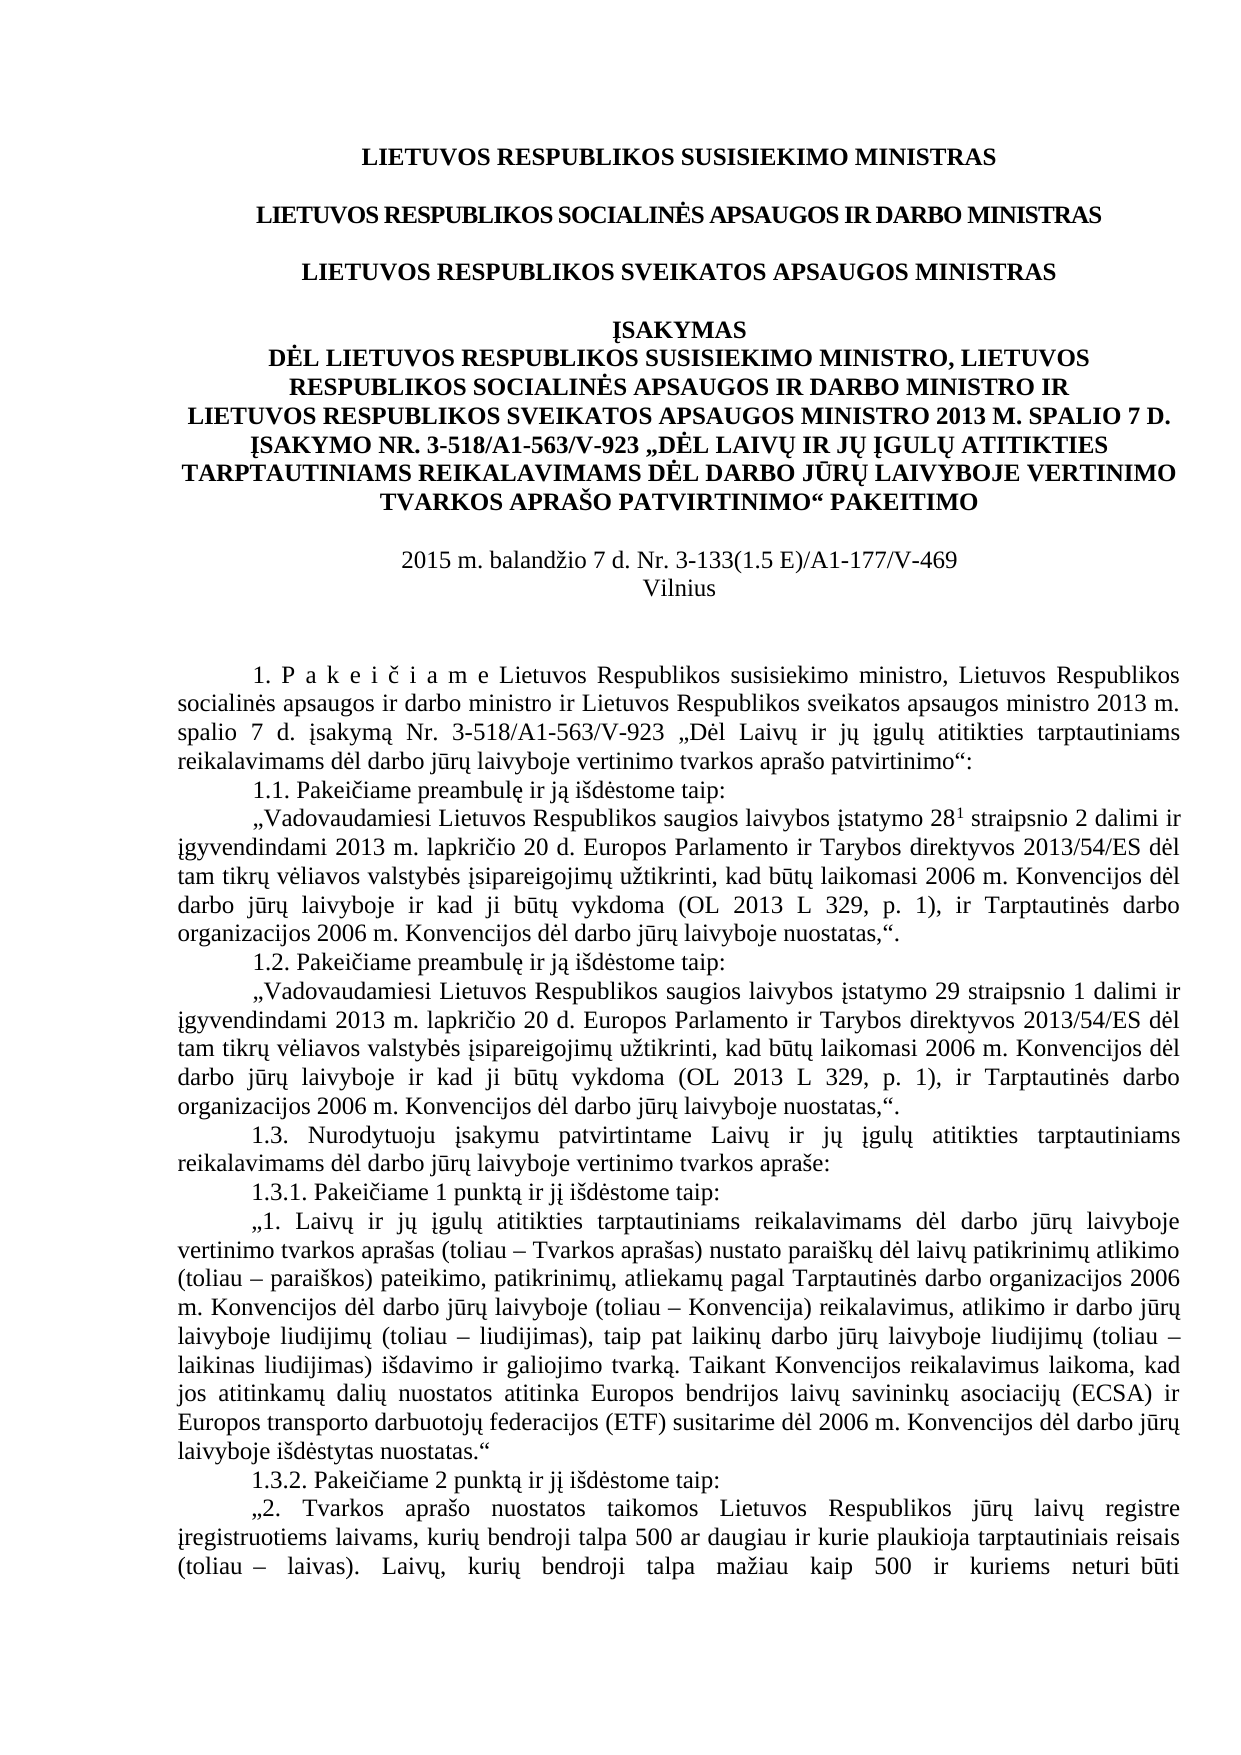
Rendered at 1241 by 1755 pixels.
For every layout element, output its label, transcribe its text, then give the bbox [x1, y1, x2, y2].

text 1.3.2. Pakeičiame 2 punktą ir jį išdėstome taip: [177, 1465, 1181, 1493]
text 1.1. Pakeičiame preambulę ir ją išdėstome taip: [177, 775, 1181, 803]
text „2. Tvarkos aprašo nuostatos taikomos Lietuvos Respublikos jūrų laivų registre įregistruotiems laivams, kurių bendroji talpa 500 ar daugiau ir kurie plaukioja tarptautiniais reisais (toliau – laivas). Laivų, kurių bendroji talpa mažiau kaip 500 ir kuriems neturi būti [177, 1493, 1181, 1580]
text LIETUVOS RESPUBLIKOS SUSISIEKIMO MINISTRAS [177, 142, 1181, 171]
text 1.2. Pakeičiame preambulę ir ją išdėstome taip: [177, 947, 1181, 976]
text 2015 m. balandžio 7 d. Nr. 3-133(1.5 E)/A1-177/V-469 [177, 545, 1181, 573]
text 1. P a k e i č i a m e Lietuvos Respublikos susisiekimo ministro, Lietuvos Respublikos socialinės apsaugos ir darbo ministro ir Lietuvos Respublikos sveikatos apsaugos ministro 2013 m. spalio 7 d. įsakymą Nr. 3-518/A1-563/V-923 „Dėl Laivų ir jų įgulų atitikties tarptautiniams reikalavimams dėl darbo jūrų laivyboje vertinimo tvarkos aprašo patvirtinimo“: [177, 660, 1181, 775]
text 1.3. Nurodytuoju įsakymu patvirtintame Laivų ir jų įgulų atitikties tarptautiniams reikalavimams dėl darbo jūrų laivyboje vertinimo tvarkos apraše: [177, 1120, 1181, 1177]
text Lietuvos Respublikos sveikatos apsaugos ministro 2013 m. spalio 7 d. įsakymo Nr. 3-518/A1-563/V-923 „DĖL LAIVŲ IR JŲ ĮGULŲ ATITIKTIES TARPTAUTINIAMS REIKALAVIMAMS DĖL DARBO JŪRŲ LAIVYBOJE VERTINIMO TVARKOS APRAŠO PATVIRTINIMO“ PAKEITIMO [177, 401, 1181, 516]
text 1.3.1. Pakeičiame 1 punktą ir jį išdėstome taip: [177, 1177, 1181, 1206]
text Vilnius [177, 573, 1181, 602]
text „Vadovaudamiesi Lietuvos Respublikos saugios laivybos įstatymo 281 straipsnio 2 dalimi ir įgyvendindami 2013 m. lapkričio 20 d. Europos Parlamento ir Tarybos direktyvos 2013/54/ES dėl tam tikrų vėliavos valstybės įsipareigojimų užtikrinti, kad būtų laikomasi 2006 m. Konvencijos dėl darbo jūrų laivyboje ir kad ji būtų vykdoma (OL 2013 L 329, p. 1), ir Tarptautinės darbo organizacijos 2006 m. Konvencijos dėl darbo jūrų laivyboje nuostatas,“. [177, 803, 1181, 947]
text „Vadovaudamiesi Lietuvos Respublikos saugios laivybos įstatymo 29 straipsnio 1 dalimi ir įgyvendindami 2013 m. lapkričio 20 d. Europos Parlamento ir Tarybos direktyvos 2013/54/ES dėl tam tikrų vėliavos valstybės įsipareigojimų užtikrinti, kad būtų laikomasi 2006 m. Konvencijos dėl darbo jūrų laivyboje ir kad ji būtų vykdoma (OL 2013 L 329, p. 1), ir Tarptautinės darbo organizacijos 2006 m. Konvencijos dėl darbo jūrų laivyboje nuostatas,“. [177, 976, 1181, 1120]
text DĖL Lietuvos Respublikos susisiekimo ministro, Lietuvos Respublikos socialinės apsaugos ir darbo ministro ir [177, 343, 1181, 401]
text ĮSAKYMAS [177, 315, 1181, 343]
text LIETUVOS RESPUBLIKOS SOCIALINĖS APSAUGOS IR DARBO MINISTRAS [177, 200, 1181, 228]
text „1. Laivų ir jų įgulų atitikties tarptautiniams reikalavimams dėl darbo jūrų laivyboje vertinimo tvarkos aprašas (toliau – Tvarkos aprašas) nustato paraiškų dėl laivų patikrinimų atlikimo (toliau – paraiškos) pateikimo, patikrinimų, atliekamų pagal Tarptautinės darbo organizacijos 2006 m. Konvencijos dėl darbo jūrų laivyboje (toliau – Konvencija) reikalavimus, atlikimo ir darbo jūrų laivyboje liudijimų (toliau – liudijimas), taip pat laikinų darbo jūrų laivyboje liudijimų (toliau – laikinas liudijimas) išdavimo ir galiojimo tvarką. Taikant Konvencijos reikalavimus laikoma, kad jos atitinkamų dalių nuostatos atitinka Europos bendrijos laivų savininkų asociacijų (ECSA) ir Europos transporto darbuotojų federacijos (ETF) susitarime dėl 2006 m. Konvencijos dėl darbo jūrų laivyboje išdėstytas nuostatas.“ [177, 1206, 1181, 1465]
text LIETUVOS RESPUBLIKOS SVEIKATOS APSAUGOS MINISTRAS [177, 257, 1181, 286]
